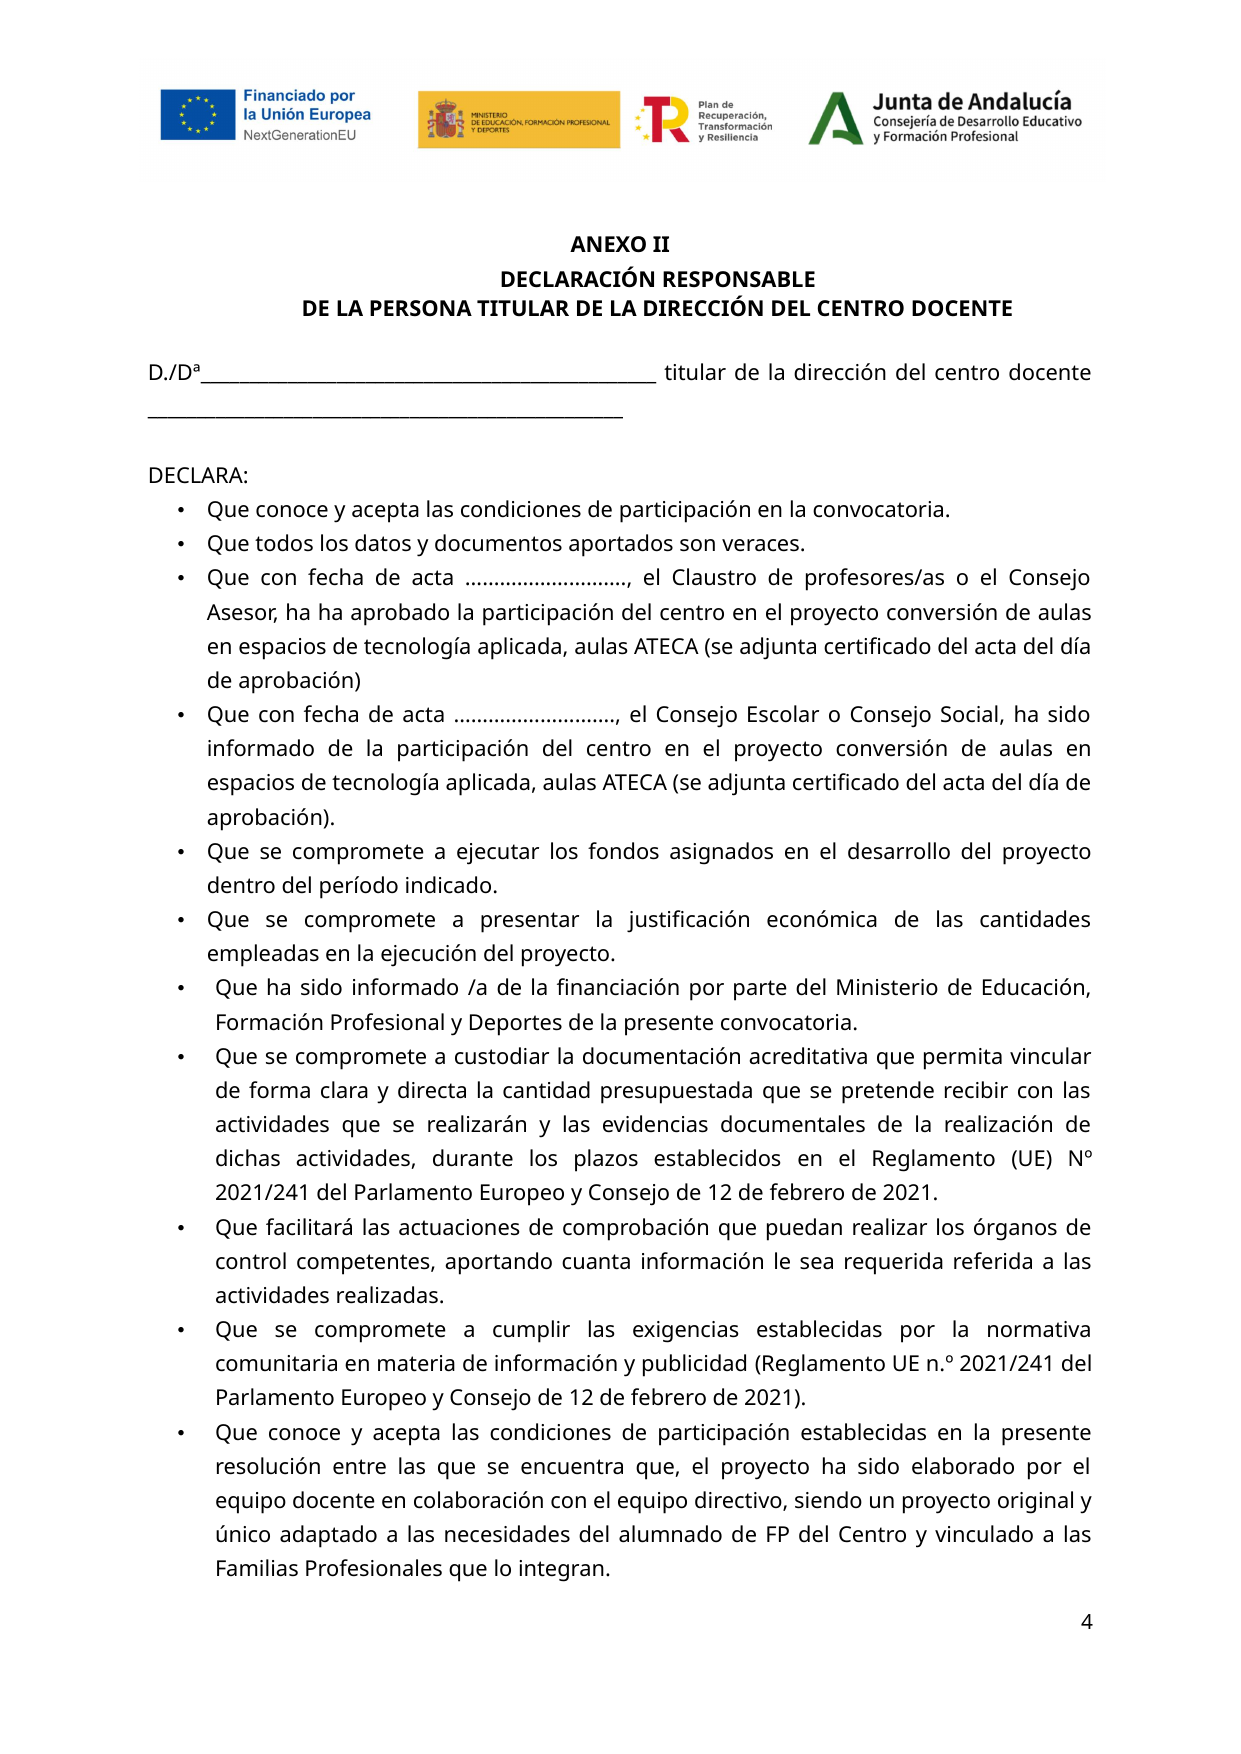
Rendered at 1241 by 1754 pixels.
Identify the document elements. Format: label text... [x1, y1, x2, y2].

text DECLARA: [148, 460, 1093, 489]
list Que se compromete a cumplir las exigencias establecidas por la normativa comunitaria en materia de información y publicidad (Reglamento UE n.º 2021/241 del Parlamento Europeo y Consejo de 12 de febrero de 2021). [177, 1314, 1093, 1412]
list Que con fecha de acta ………………………., el Consejo Escolar o Consejo Social, ha sido informado de la participación del centro en el proyecto conversión de aulas en espacios de tecnología aplicada, aulas ATECA (se adjunta certificado del acta del día de aprobación). [177, 699, 1093, 831]
picture [138, 58, 1107, 182]
text DE LA PERSONA TITULAR DE LA DIRECCIÓN DEL CENTRO DOCENTE [223, 293, 1093, 323]
text ANEXO II [148, 229, 1093, 259]
list Que se compromete a presentar la justificación económica de las cantidades empleadas en la ejecución del proyecto. [177, 904, 1093, 968]
list Que ha sido informado /a de la financiación por parte del Ministerio de Educación, Formación Profesional y Deportes de la presente convocatoria. [177, 972, 1093, 1036]
text DECLARACIÓN RESPONSABLE [223, 263, 1093, 293]
list Que se compromete a ejecutar los fondos asignados en el desarrollo del proyecto dentro del período indicado. [177, 836, 1093, 899]
list Que conoce y acepta las condiciones de participación en la convocatoria. [177, 494, 1093, 524]
list Que todos los datos y documentos aportados son veraces. [177, 528, 1093, 558]
list Que se compromete a custodiar la documentación acreditativa que permita vincular de forma clara y directa la cantidad presupuestada que se pretende recibir con las actividades que se realizarán y las evidencias documentales de la realización de dichas actividades, durante los plazos establecidos en el Reglamento (UE) Nº 2021/241 del Parlamento Europeo y Consejo de 12 de febrero de 2021. [177, 1041, 1093, 1207]
list Que facilitará las actuaciones de comprobación que puedan realizar los órganos de control competentes, aportando cuanta información le sea requerida referida a las actividades realizadas. [177, 1211, 1093, 1309]
list Que con fecha de acta ………………………., el Claustro de profesores/as o el Consejo Asesor, ha ha aprobado la participación del centro en el proyecto conversión de aulas en espacios de tecnología aplicada, aulas ATECA (se adjunta certificado del acta del día de aprobación) [177, 562, 1093, 694]
list Que conoce y acepta las condiciones de participación establecidas en la presente resolución entre las que se encuentra que, el proyecto ha sido elaborado por el equipo docente en colaboración con el equipo directivo, siendo un proyecto original y único adaptado a las necesidades del alumnado de FP del Centro y vinculado a las Familias Profesionales que lo integran. [177, 1416, 1093, 1583]
text D./Dª_______________________________________________ titular de la dirección del centro docente _________________________________________________ [148, 357, 1093, 421]
